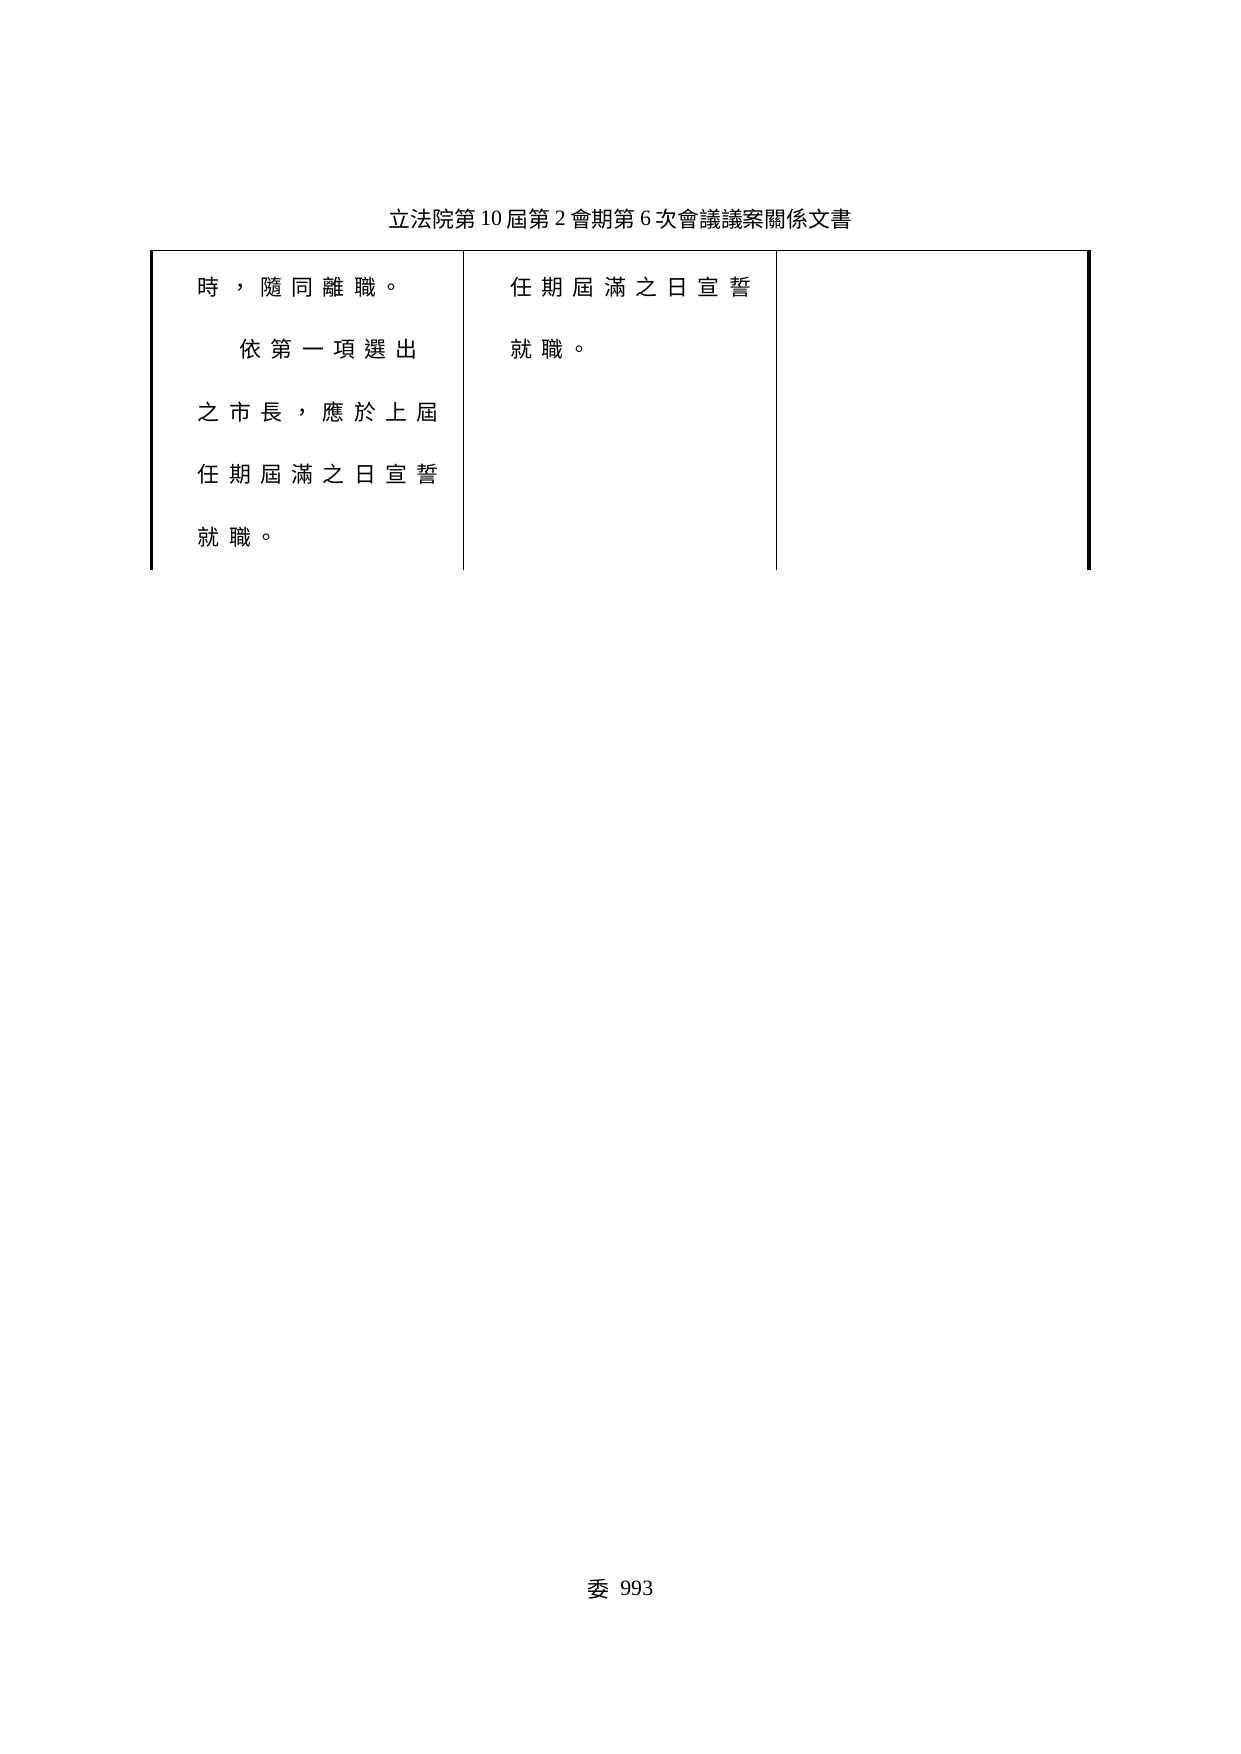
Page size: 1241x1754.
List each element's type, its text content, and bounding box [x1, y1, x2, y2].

table_cell 任期屆滿之日宣誓就職。 [464, 251, 776, 569]
table_cell [777, 251, 1087, 569]
table_cell 時，隨同離職。 依第一項選出之市長，應於上屆任期屆滿之日宣誓就職。 [153, 251, 463, 569]
